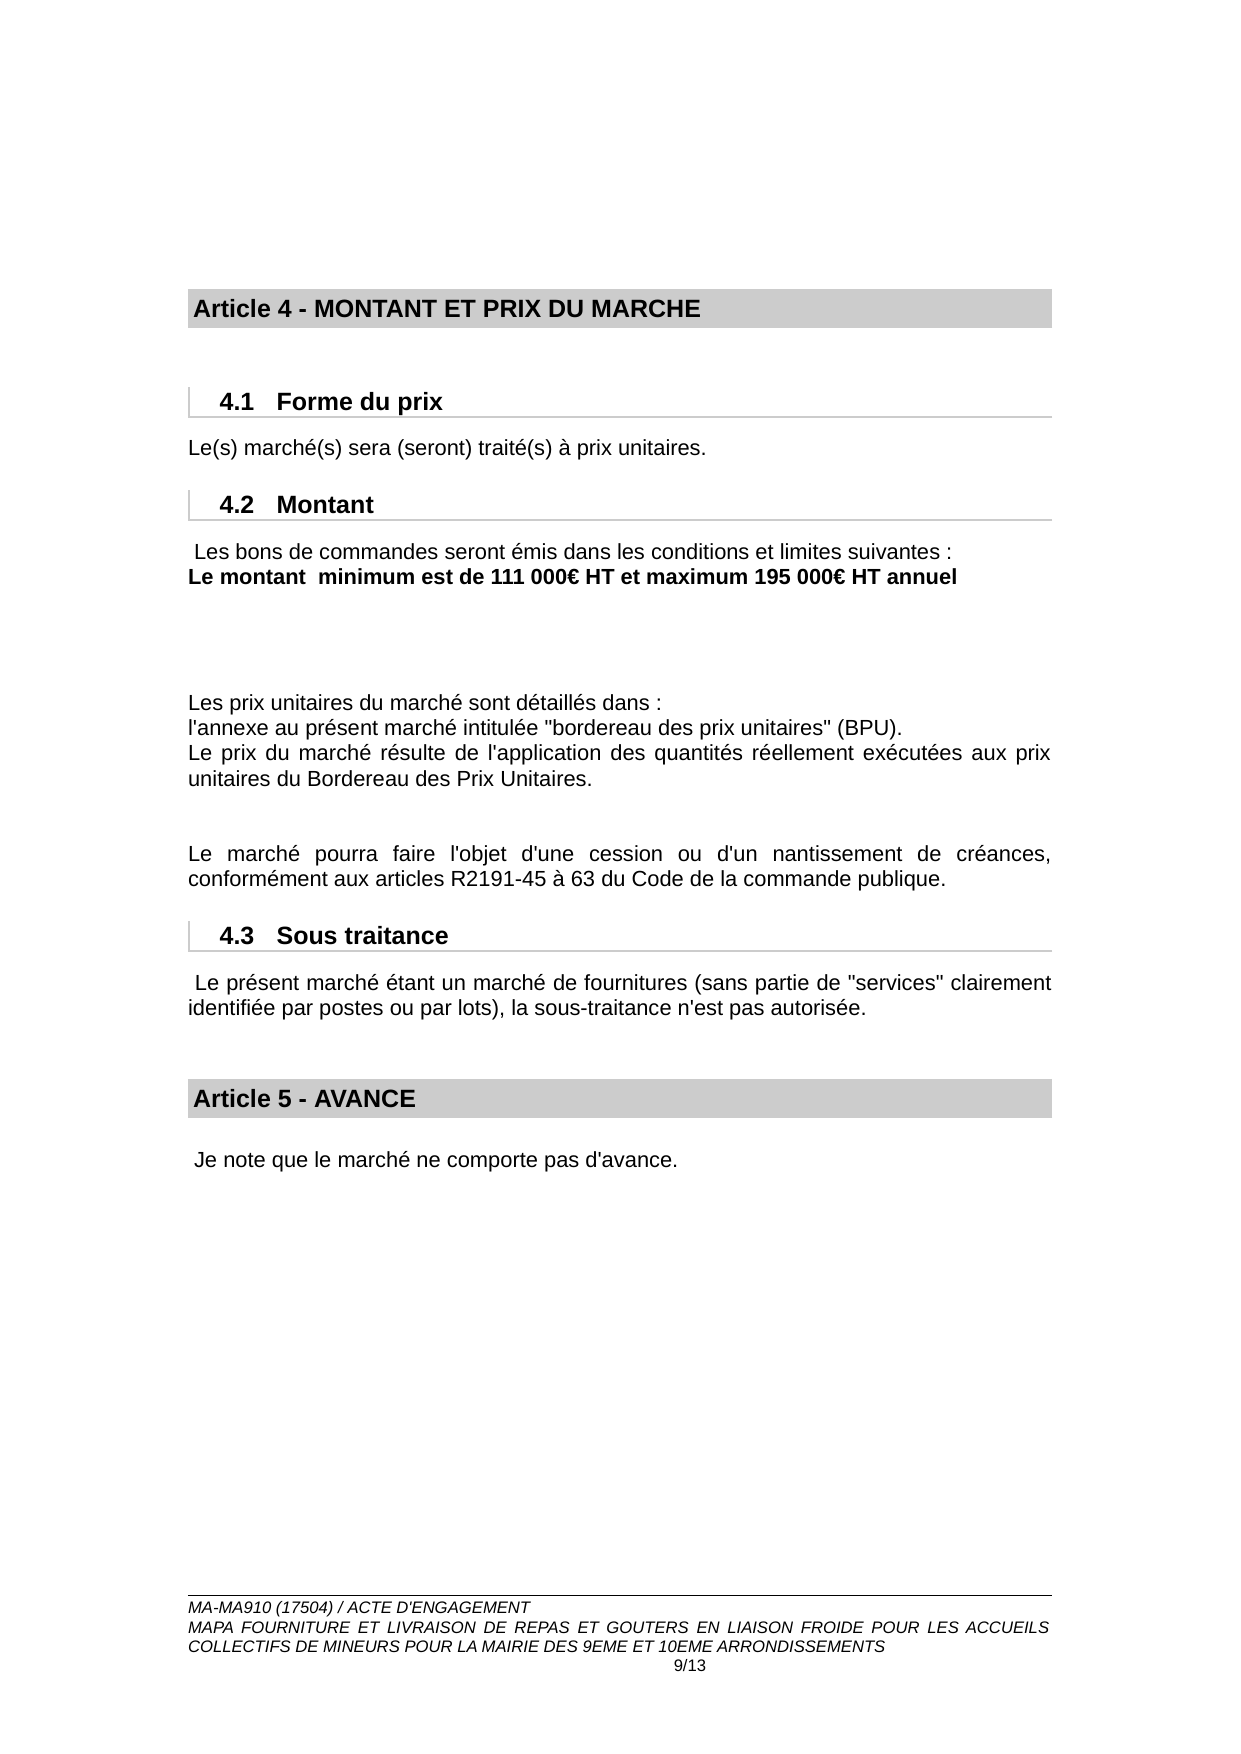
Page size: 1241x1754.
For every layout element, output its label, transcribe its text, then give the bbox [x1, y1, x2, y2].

subtitle Sous traitance [190, 921, 1052, 950]
text l'annexe au présent marché intitulée "bordereau des prix unitaires" (BPU). [188, 715, 1052, 740]
subtitle AVANCE [190, 1081, 1050, 1116]
text Je note que le marché ne comporte pas d'avance. [188, 1147, 1052, 1173]
text Le prix du marché résulte de l'application des quantités réellement exécutées aux prix unitaires du Bordereau des Prix Unitaires. [188, 740, 1052, 791]
subtitle Forme du prix [190, 387, 1052, 416]
text Le marché pourra faire l'objet d'une cession ou d'un nantissement de créances, conformément aux articles R2191-45 à 63 du Code de la commande publique. [188, 841, 1052, 891]
text Les bons de commandes seront émis dans les conditions et limites suivantes : [188, 538, 1052, 564]
text Le montant minimum est de 111 000€ HT et maximum 195 000€ HT annuel [188, 564, 1052, 589]
text Le(s) marché(s) sera (seront) traité(s) à prix unitaires. [188, 435, 1052, 461]
subtitle MONTANT ET PRIX DU MARCHE [190, 291, 1050, 326]
subtitle Montant [190, 490, 1052, 519]
text Le présent marché étant un marché de fournitures (sans partie de "services" clairement identifiée par postes ou par lots), la sous-traitance n'est pas autorisée. [188, 969, 1052, 1020]
text Les prix unitaires du marché sont détaillés dans : [188, 690, 1052, 715]
